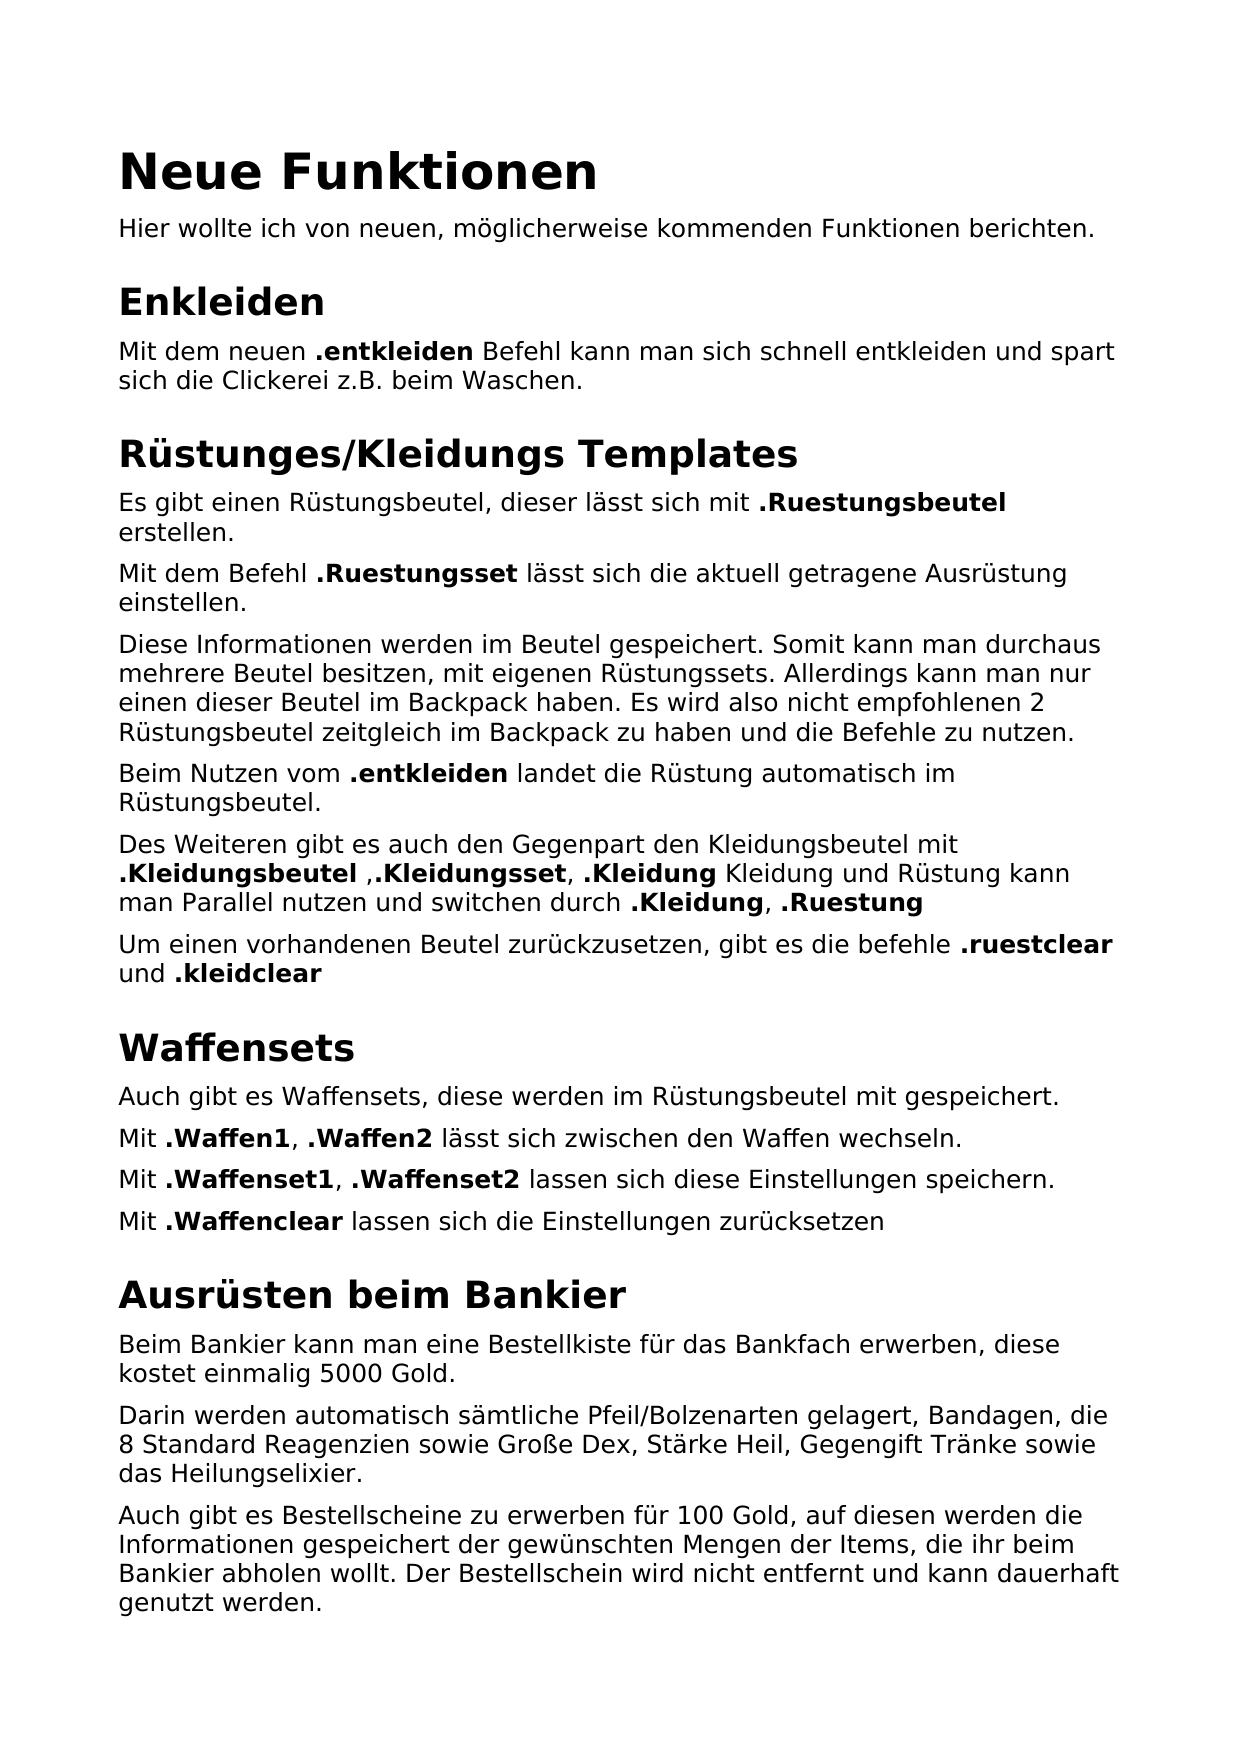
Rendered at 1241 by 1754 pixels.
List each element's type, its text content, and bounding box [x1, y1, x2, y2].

text Diese Informationen werden im Beutel gespeichert. Somit kann man durchaus mehrere Beutel besitzen, mit eigenen Rüstungssets. Allerdings kann man nur einen dieser Beutel im Backpack haben. Es wird also nicht empfohlenen 2 Rüstungsbeutel zeitgleich im Backpack zu haben und die Befehle zu nutzen. [118, 630, 1122, 747]
subtitle Neue Funktionen [118, 143, 1122, 201]
text Mit .Waffenclear lassen sich die Einstellungen zurücksetzen [118, 1207, 1122, 1236]
text Um einen vorhandenen Beutel zurückzusetzen, gibt es die befehle .ruestclear und .kleidclear [118, 930, 1122, 989]
text Auch gibt es Waffensets, diese werden im Rüstungsbeutel mit gespeichert. [118, 1082, 1122, 1111]
text Mit dem neuen .entkleiden Befehl kann man sich schnell entkleiden und spart sich die Clickerei z.B. beim Waschen. [118, 337, 1122, 395]
subtitle Ausrüsten beim Bankier [118, 1274, 1122, 1318]
text Beim Bankier kann man eine Bestellkiste für das Bankfach erwerben, diese kostet einmalig 5000 Gold. [118, 1330, 1122, 1388]
subtitle Rüstunges/Kleidungs Templates [118, 432, 1122, 476]
text Mit .Waffenset1, .Waffenset2 lassen sich diese Einstellungen speichern. [118, 1166, 1122, 1195]
subtitle Enkleiden [118, 281, 1122, 324]
text Auch gibt es Bestellscheine zu erwerben für 100 Gold, auf diesen werden die Informationen gespeichert der gewünschten Mengen der Items, die ihr beim Bankier abholen wollt. Der Bestellschein wird nicht entfernt und kann dauerhaft genutzt werden. [118, 1501, 1122, 1618]
text Mit dem Befehl .Ruestungsset lässt sich die aktuell getragene Ausrüstung einstellen. [118, 559, 1122, 618]
text Darin werden automatisch sämtliche Pfeil/Bolzenarten gelagert, Bandagen, die 8 Standard Reagenzien sowie Große Dex, Stärke Heil, Gegengift Tränke sowie das Heilungselixier. [118, 1401, 1122, 1488]
text Es gibt einen Rüstungsbeutel, dieser lässt sich mit .Ruestungsbeutel erstellen. [118, 489, 1122, 547]
text Des Weiteren gibt es auch den Gegenpart den Kleidungsbeutel mit .Kleidungsbeutel ,.Kleidungsset, .Kleidung Kleidung und Rüstung kann man Parallel nutzen und switchen durch .Kleidung, .Ruestung [118, 830, 1122, 918]
text Mit .Waffen1, .Waffen2 lässt sich zwischen den Waffen wechseln. [118, 1124, 1122, 1153]
text Beim Nutzen vom .entkleiden landet die Rüstung automatisch im Rüstungsbeutel. [118, 759, 1122, 818]
subtitle Waffensets [118, 1026, 1122, 1070]
text Hier wollte ich von neuen, möglicherweise kommenden Funktionen berichten. [118, 214, 1122, 243]
